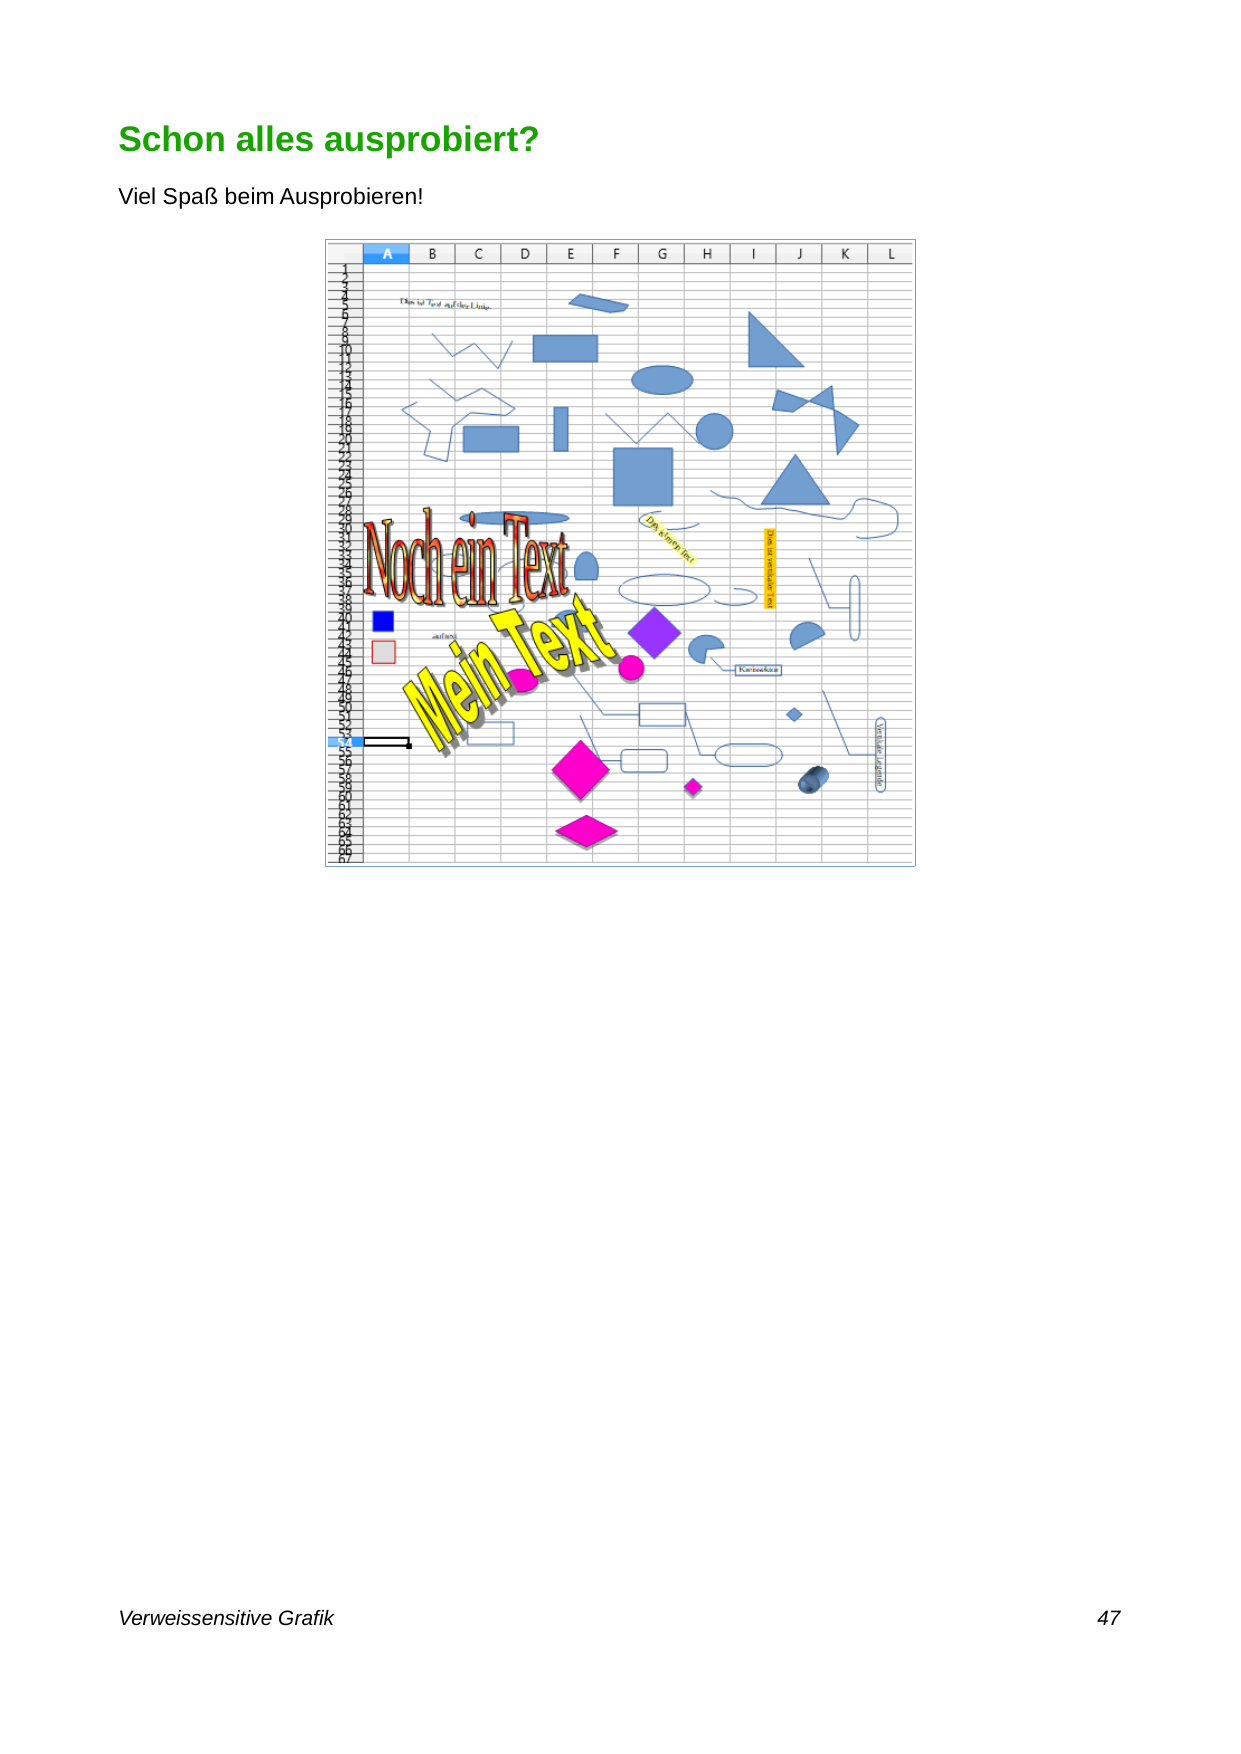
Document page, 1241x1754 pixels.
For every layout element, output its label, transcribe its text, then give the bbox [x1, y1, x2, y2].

text Viel Spaß beim Ausprobieren! [118, 182, 1122, 209]
text [326, 240, 915, 866]
picture [327, 242, 913, 863]
text Schon alles ausprobiert? [118, 118, 1122, 159]
